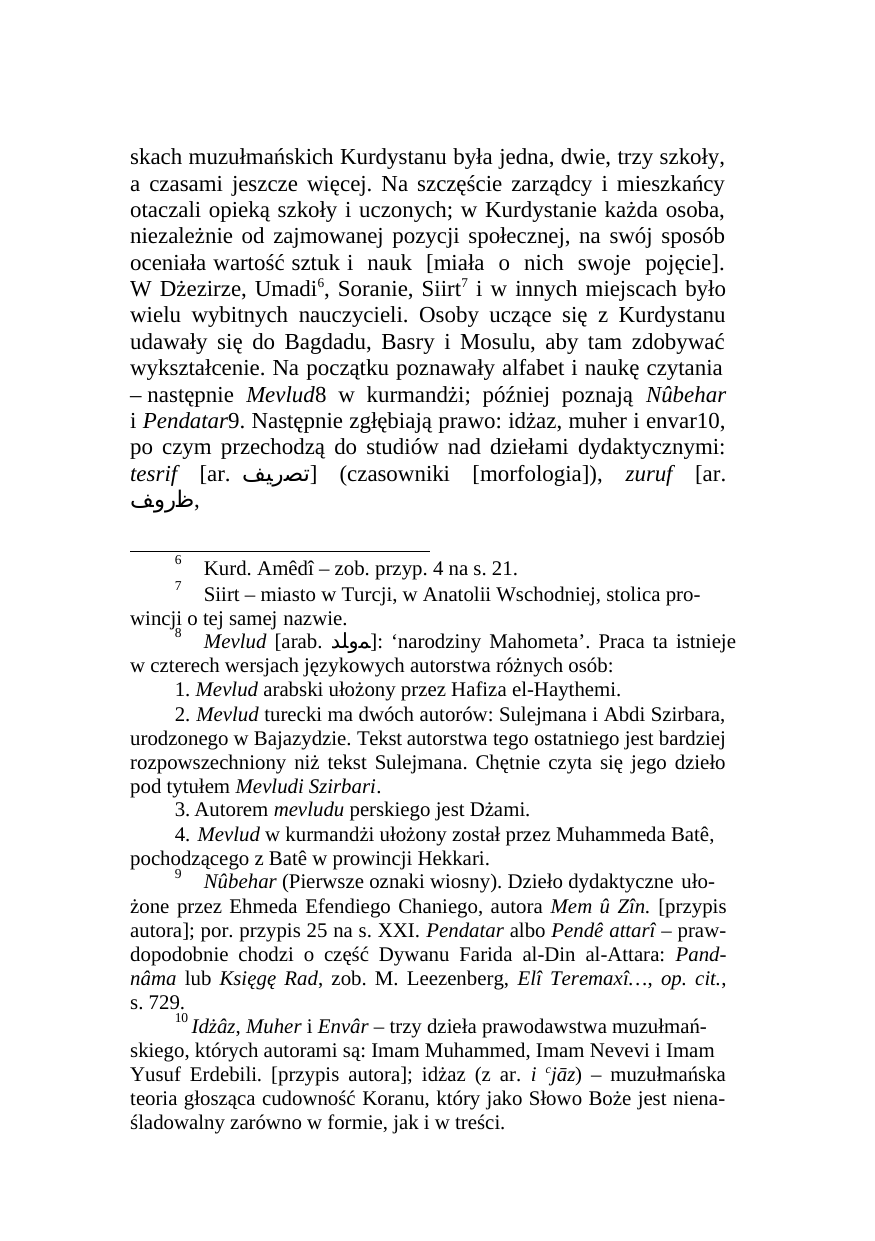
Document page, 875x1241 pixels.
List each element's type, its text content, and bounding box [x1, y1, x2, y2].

list Mevlud turecki ma dwóch autorów: Sulejmana i Abdi Szirbara, urodzonego w Bajazydzie. Tekst autorstwa tego ostatniego jest bardziej rozpowszechniony niż tekst Sulejmana. Chętnie czyta się jego dzieło pod tytułem Mevludi Szirbari. [130, 702, 726, 798]
text Yusuf Erdebili. [przypis autora]; idżaz (z ar. i cjāz) – muzułmańska teoria głosząca cudowność Koranu, który jako Słowo Boże jest niena- śladowalny zarówno w formie, jak i w treści. [130, 1062, 726, 1134]
text 7 Siirt – miasto w Turcji, w Anatolii Wschodniej, stolica pro- wincji o tej samej nazwie. [130, 582, 705, 630]
list Mevlud w kurmandżi ułożony został przez Muhammeda Batê, pochodzącego z Batê w prowincji Hekkari. [130, 822, 726, 870]
text 9 Nûbehar (Pierwsze oznaki wiosny). Dzieło dydaktyczne uło- [174, 870, 755, 894]
text 6 Kurd. Amêdî – zob. przyp. 4 na s. 21. [174, 550, 755, 580]
text w czterech wersjach językowych autorstwa różnych osób: [130, 653, 755, 677]
text 8 Mevlud [arab. ﻤﻭﻠﺪ]: ‘narodziny Mahometa’. Praca ta istnieje [174, 630, 755, 653]
text żone przez Ehmeda Efendiego Chaniego, autora Mem û Zîn. [przypis autora]; por. przypis 25 na s. XXI. Pendatar albo Pendê attarî – praw- dopodobnie chodzi o część Dywanu Farida al-Din al-Attara: Pand- nâma lub Księgę Rad, zob. M. Leezenberg, Elî Teremaxî…, op. cit., s. 729. [130, 894, 726, 1014]
list Mevlud arabski ułożony przez Hafiza el-Haythemi. [174, 677, 755, 701]
text – następnie Mevlud8 w kurmandżi; później poznają Nûbehar i Pendatar9. Następnie zgłębiają prawo: idżaz, muher i envar10, po czym przechodzą do studiów nad dziełami dydaktycznymi: tesrif [ar. ﺗﺼﺭﻴﻒ] (czasowniki [morfologia]), zuruf [ar. ﻇﺭﻭﻒ, [130, 381, 726, 512]
text skach muzułmańskich Kurdystanu była jedna, dwie, trzy szkoły, a czasami jeszcze więcej. Na szczęście zarządcy i mieszkańcy otaczali opieką szkoły i uczonych; w Kurdystanie każda osoba, niezależnie od zajmowanej pozycji społecznej, na swój sposób oceniała wartość sztuk i nauk [miała o nich swoje pojęcie]. W Dżezirze, Umadi6, Soranie, Siirt7 i w innych miejscach było wielu wybitnych nauczycieli. Osoby uczące się z Kurdystanu udawały się do Bagdadu, Basry i Mosulu, aby tam zdobywać wykształcenie. Na początku poznawały alfabet i naukę czytania [130, 143, 726, 381]
text 10 Idżâz, Muher i Envâr – trzy dzieła prawodawstwa muzułmań- skiego, których autorami są: Imam Muhammed, Imam Nevevi i Imam [130, 1015, 755, 1062]
list Autorem mevludu perskiego jest Dżami. [174, 798, 755, 822]
